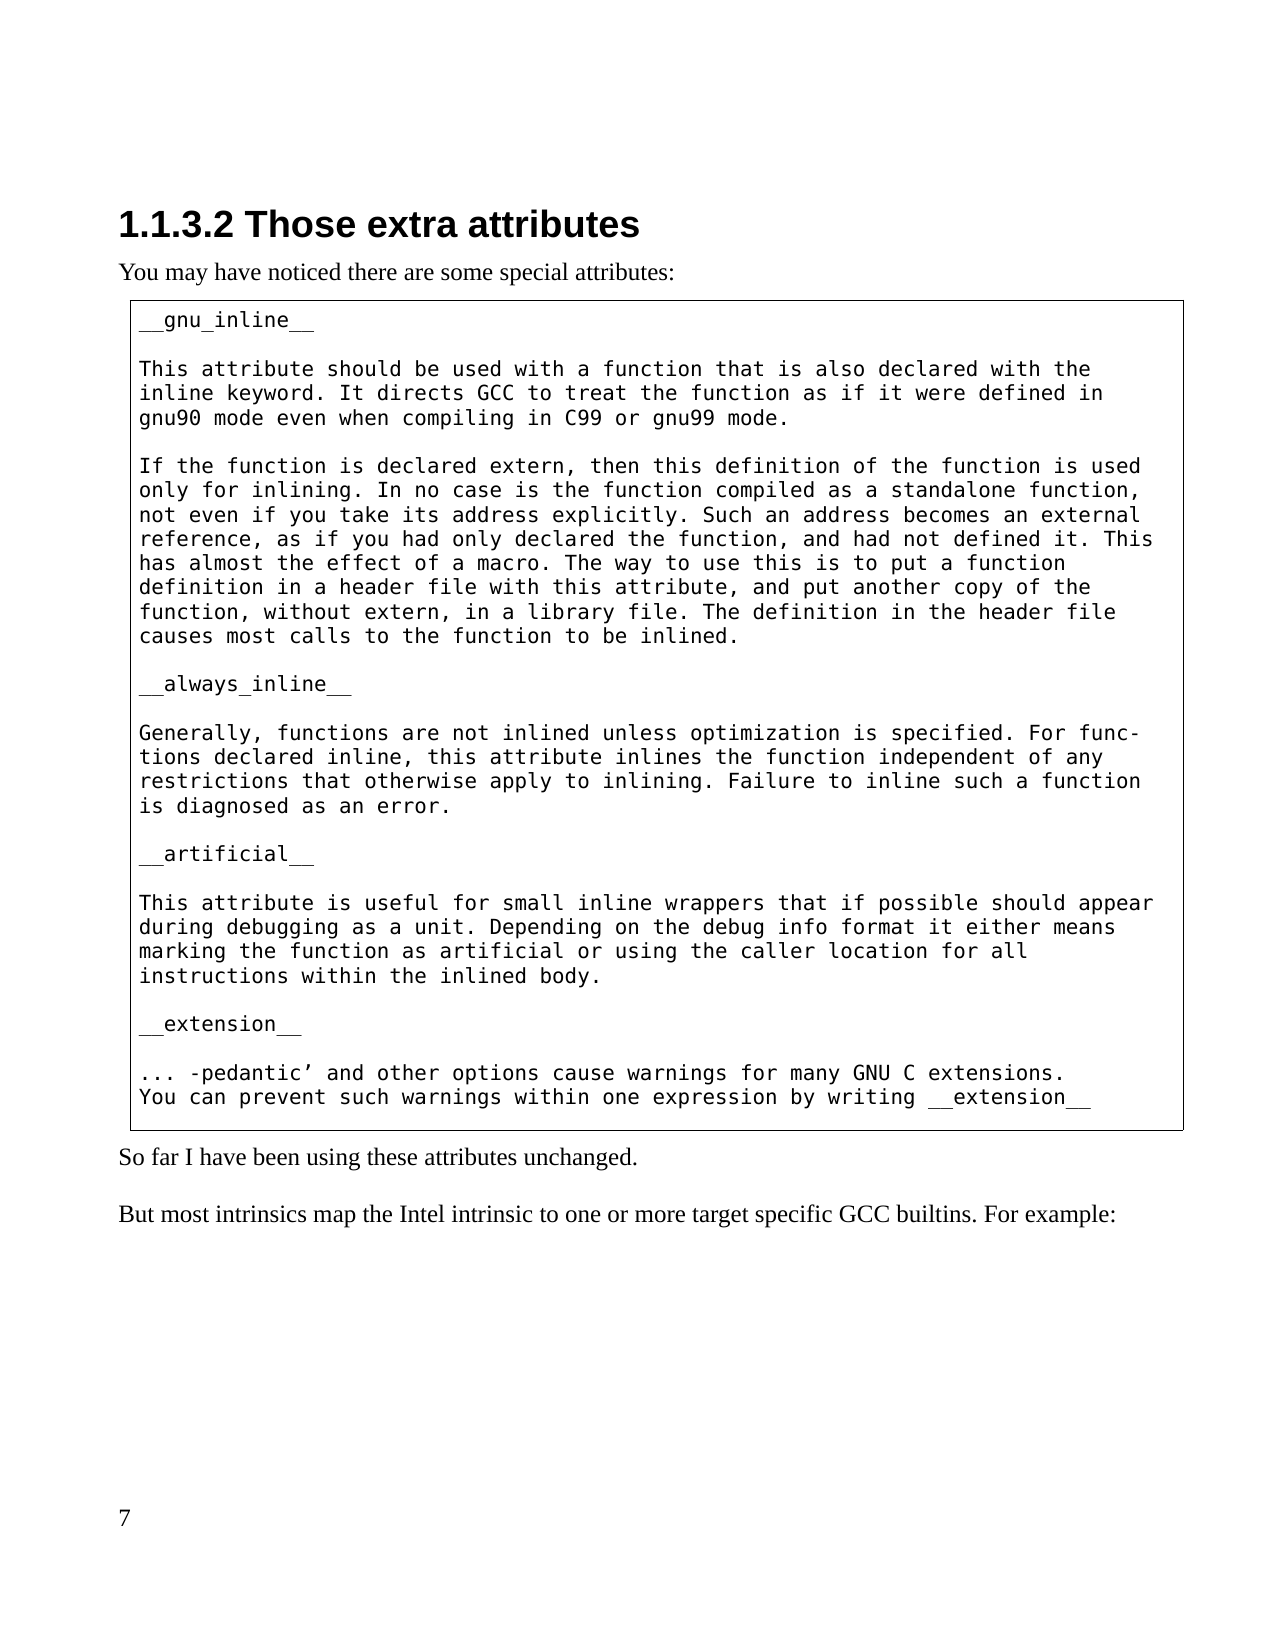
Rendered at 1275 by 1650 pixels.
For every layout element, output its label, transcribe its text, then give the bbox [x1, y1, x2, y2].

text But most intrinsics map the Intel intrinsic to one or more target specific GCC builtins. For example: [118, 1199, 1157, 1228]
text You may have noticed there are some special attributes: [118, 257, 1157, 286]
subtitle 1.1.3.2 Those extra attributes [118, 201, 1157, 245]
text So far I have been using these attributes unchanged. [118, 286, 1183, 1171]
text If the function is declared extern, then this definition of the function is used only for inlining. In no case is the function compiled as a standalone function, not even if you take its address explicitly. Such an address becomes an external reference, as if you had only declared the function, and had not defined it. This has almost the effect of a macro. The way to use this is to put a function definition in a header file with this attribute, and put another copy of the function, without extern, in a library file. The definition in the header file causes most calls to the function to be inlined. __always_inline__ Generally, functions are not inlined unless optimization is specified. For func- tions declared inline, this attribute inlines the function independent of any restrictions that otherwise apply to inlining. Failure to inline such a function is diagnosed as an error. __artificial__ This attribute is useful for small inline wrappers that if possible should appear during debugging as a unit. Depending on the debug info format it either means marking the function as artificial or using the caller location for all instructions within the inlined body. __extension__ ... -pedantic’ and other options cause warnings for many GNU C extensions. You can prevent such warnings within one expression by writing __extension__ [138, 430, 1174, 1109]
text __gnu_inline__ This attribute should be used with a function that is also declared with the inline keyword. It directs GCC to treat the function as if it were defined in gnu90 mode even when compiling in C99 or gnu99 mode. [138, 308, 1174, 430]
